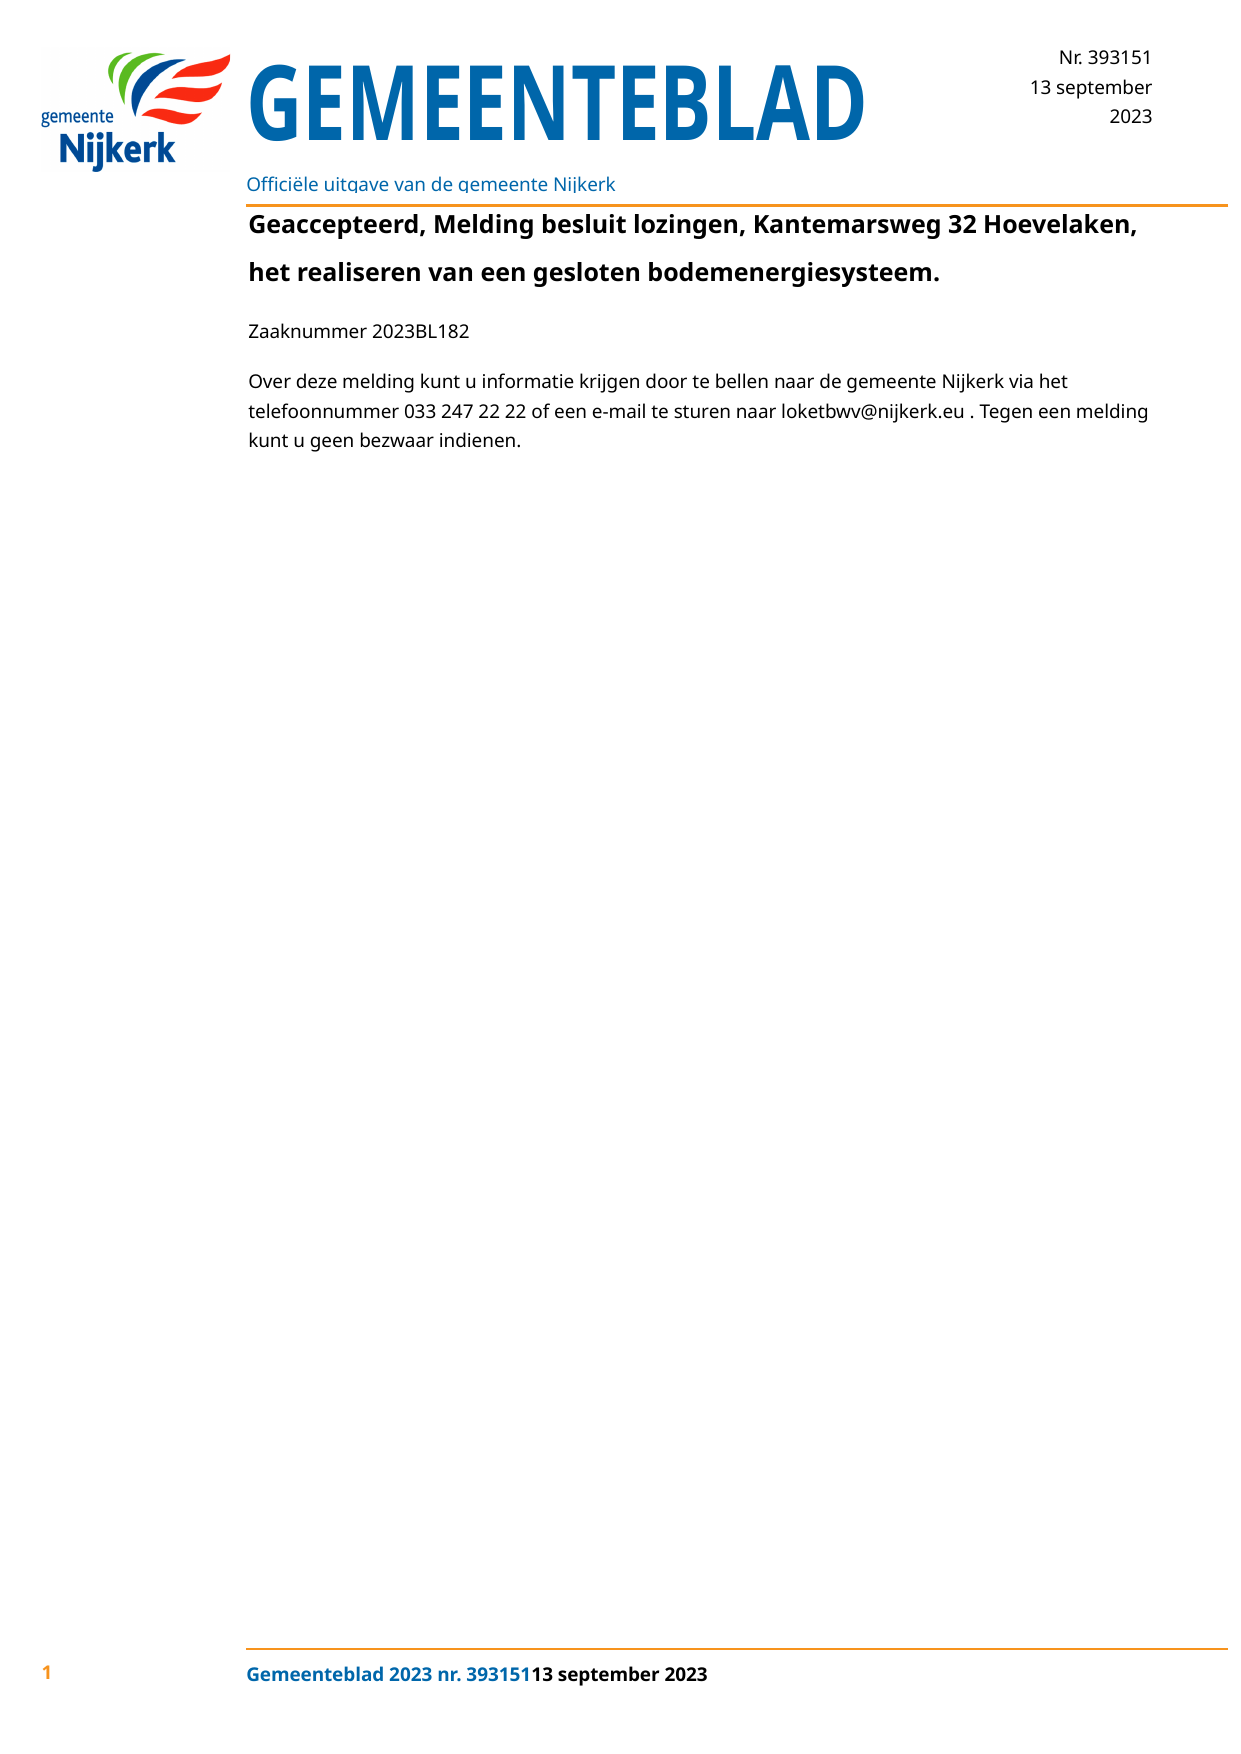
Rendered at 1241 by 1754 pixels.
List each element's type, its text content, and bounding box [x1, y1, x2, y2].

text Over deze melding kunt u informatie krijgen door te bellen naar de gemeente Nijkerk via het telefoonnummer 033 247 22 22 of een e-mail te sturen naar loketbwv@nijkerk.eu . Tegen een melding kunt u geen bezwaar indienen. [248, 368, 1152, 453]
text Geaccepteerd, Melding besluit lozingen, Kantemarsweg 32 Hoevelaken, het realiseren van een gesloten bodemenergiesysteem. [248, 207, 1152, 288]
text Zaaknummer 2023BL182 [248, 318, 1152, 344]
picture [41, 47, 231, 172]
